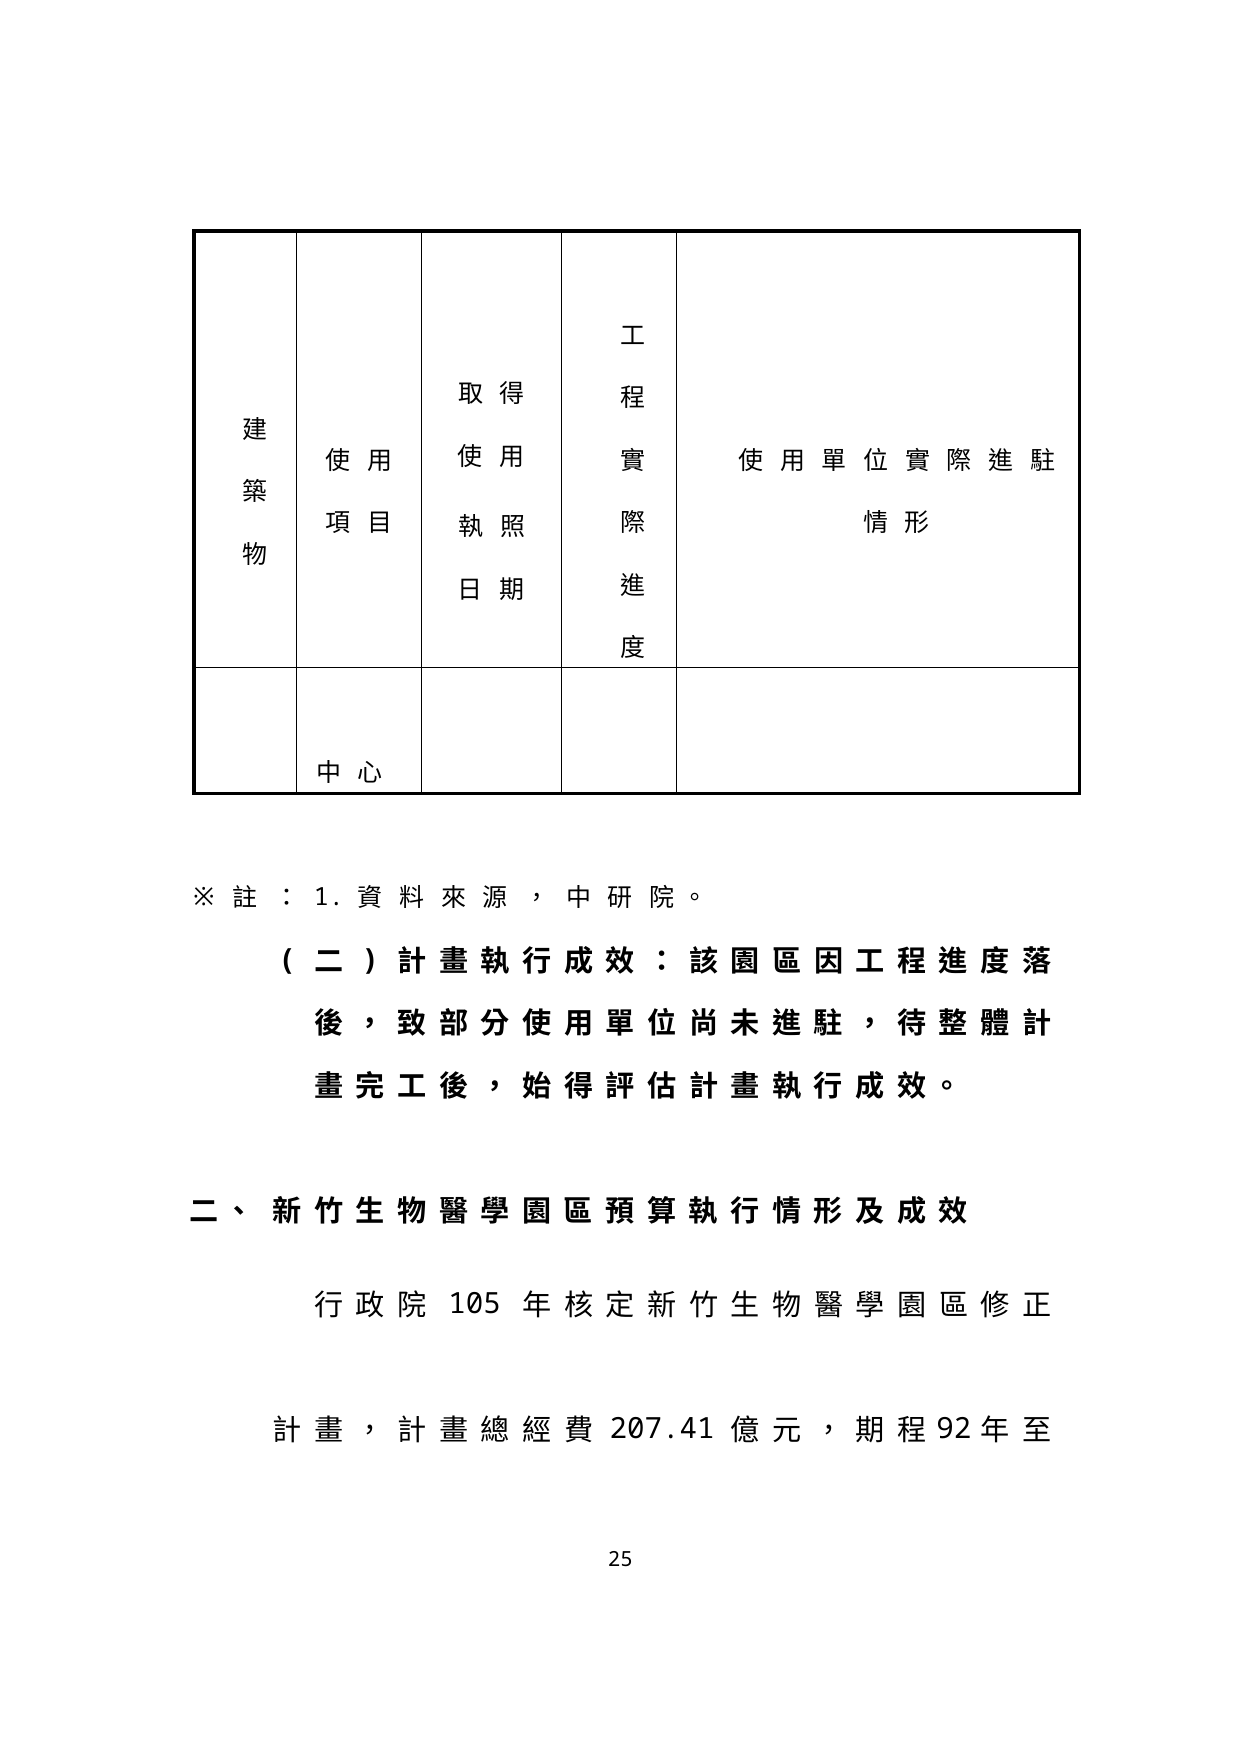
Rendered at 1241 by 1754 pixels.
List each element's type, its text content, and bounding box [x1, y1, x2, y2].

table_header 工程實際進度 [562, 233, 676, 667]
text 行政院105年核定新竹生物醫學園區修正計畫，計畫總經費207.41億元，期程92年至 [242, 1229, 1058, 1479]
table_header 使用單位實際進駐情形 [677, 233, 1078, 667]
table_header 建築物 [196, 233, 296, 667]
text (二)計畫執行成效：該園區因工程進度落後，致部分使用單位尚未進駐，待整體計畫完工後，始得評估計畫執行成效。 [242, 917, 1058, 1104]
table_cell [422, 668, 561, 792]
table_cell [562, 668, 676, 792]
table_header 使用項目 [297, 233, 421, 667]
text ※註：1.資料來源，中研院。 [183, 854, 1058, 917]
table_cell [196, 668, 296, 792]
text 二、新竹生物醫學園區預算執行情形及成效 [183, 1167, 1058, 1229]
table_cell [677, 668, 1078, 792]
table_cell 中心 [297, 668, 421, 792]
table_header 取得使用 執照日期 [422, 233, 561, 667]
